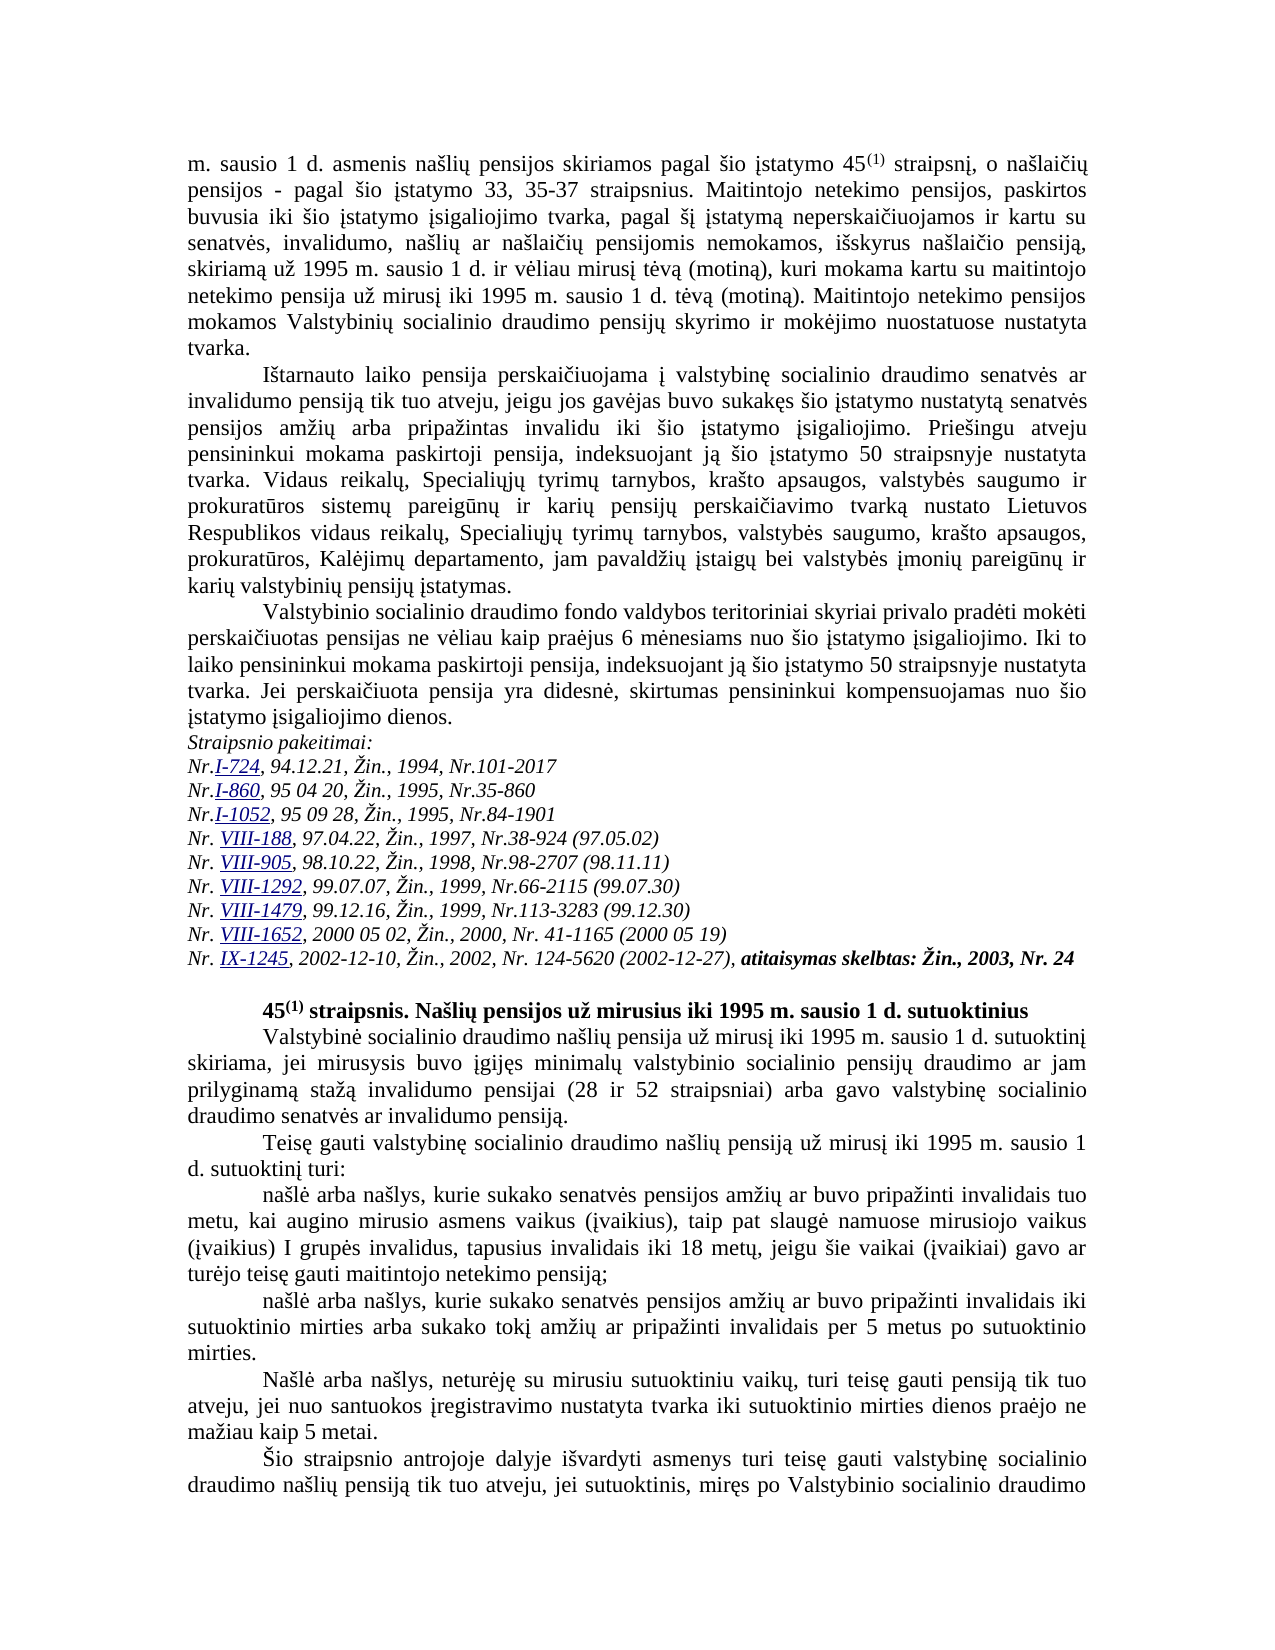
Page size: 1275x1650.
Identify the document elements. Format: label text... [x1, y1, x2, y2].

text Ištarnauto laiko pensija perskaičiuojama į valstybinę socialinio draudimo senatvės ar invalidumo pensiją tik tuo atveju, jeigu jos gavėjas buvo sukakęs šio įstatymo nustatytą senatvės pensijos amžių arba pripažintas invalidu iki šio įstatymo įsigaliojimo. Priešingu atveju pensininkui mokama paskirtoji pensija, indeksuojant ją šio įstatymo 50 straipsnyje nustatyta tvarka. Vidaus reikalų, Specialiųjų tyrimų tarnybos, krašto apsaugos, valstybės saugumo ir prokuratūros sistemų pareigūnų ir karių pensijų perskaičiavimo tvarką nustato Lietuvos Respublikos vidaus reikalų, Specialiųjų tyrimų tarnybos, valstybės saugumo, krašto apsaugos, prokuratūros, Kalėjimų departamento, jam pavaldžių įstaigų bei valstybės įmonių pareigūnų ir karių valstybinių pensijų įstatymas. [187, 361, 1088, 598]
text Nr. VIII-188, 97.04.22, Žin., 1997, Nr.38-924 (97.05.02) [187, 826, 1088, 850]
text Nr. VIII-905, 98.10.22, Žin., 1998, Nr.98-2707 (98.11.11) [187, 850, 1088, 874]
text Valstybinio socialinio draudimo fondo valdybos teritoriniai skyriai privalo pradėti mokėti perskaičiuotas pensijas ne vėliau kaip praėjus 6 mėnesiams nuo šio įstatymo įsigaliojimo. Iki to laiko pensininkui mokama paskirtoji pensija, indeksuojant ją šio įstatymo 50 straipsnyje nustatyta tvarka. Jei perskaičiuota pensija yra didesnė, skirtumas pensininkui kompensuojamas nuo šio įstatymo įsigaliojimo dienos. [187, 598, 1088, 730]
text Nr. VIII-1479, 99.12.16, Žin., 1999, Nr.113-3283 (99.12.30) [187, 898, 1088, 922]
text Nr.I-1052, 95 09 28, Žin., 1995, Nr.84-1901 [187, 802, 1088, 826]
text Nr. VIII-1292, 99.07.07, Žin., 1999, Nr.66-2115 (99.07.30) [187, 874, 1088, 898]
text Nr. IX-1245, 2002-12-10, Žin., 2002, Nr. 124-5620 (2002-12-27), atitaisymas skelbtas: Žin., 2003, Nr. 24 [187, 946, 1088, 970]
text 45(1) straipsnis. Našlių pensijos už mirusius iki 1995 m. sausio 1 d. sutuoktinius [187, 997, 1088, 1023]
text našlė arba našlys, kurie sukako senatvės pensijos amžių ar buvo pripažinti invalidais iki sutuoktinio mirties arba sukako tokį amžių ar pripažinti invalidais per 5 metus po sutuoktinio mirties. [187, 1287, 1088, 1366]
text Nr.I-860, 95 04 20, Žin., 1995, Nr.35-860 [187, 778, 1088, 802]
text Straipsnio pakeitimai: [187, 730, 1088, 754]
text Nr. VIII-1652, 2000 05 02, Žin., 2000, Nr. 41-1165 (2000 05 19) [187, 922, 1088, 946]
text Šio straipsnio antrojoje dalyje išvardyti asmenys turi teisę gauti valstybinę socialinio draudimo našlių pensiją tik tuo atveju, jei sutuoktinis, miręs po Valstybinio socialinio draudimo [187, 1445, 1088, 1497]
text Valstybinė socialinio draudimo našlių pensija už mirusį iki 1995 m. sausio 1 d. sutuoktinį skiriama, jei mirusysis buvo įgijęs minimalų valstybinio socialinio pensijų draudimo ar jam prilyginamą stažą invalidumo pensijai (28 ir 52 straipsniai) arba gavo valstybinę socialinio draudimo senatvės ar invalidumo pensiją. [187, 1023, 1088, 1128]
text m. sausio 1 d. asmenis našlių pensijos skiriamos pagal šio įstatymo 45(1) straipsnį, o našlaičių pensijos - pagal šio įstatymo 33, 35-37 straipsnius. Maitintojo netekimo pensijos, paskirtos buvusia iki šio įstatymo įsigaliojimo tvarka, pagal šį įstatymą neperskaičiuojamos ir kartu su senatvės, invalidumo, našlių ar našlaičių pensijomis nemokamos, išskyrus našlaičio pensiją, skiriamą už 1995 m. sausio 1 d. ir vėliau mirusį tėvą (motiną), kuri mokama kartu su maitintojo netekimo pensija už mirusį iki 1995 m. sausio 1 d. tėvą (motiną). Maitintojo netekimo pensijos mokamos Valstybinių socialinio draudimo pensijų skyrimo ir mokėjimo nuostatuose nustatyta tvarka. [187, 150, 1088, 361]
text Našlė arba našlys, neturėję su mirusiu sutuoktiniu vaikų, turi teisę gauti pensiją tik tuo atveju, jei nuo santuokos įregistravimo nustatyta tvarka iki sutuoktinio mirties dienos praėjo ne mažiau kaip 5 metai. [187, 1366, 1088, 1445]
text Teisę gauti valstybinę socialinio draudimo našlių pensiją už mirusį iki 1995 m. sausio 1 d. sutuoktinį turi: [187, 1128, 1088, 1181]
text Nr.I-724, 94.12.21, Žin., 1994, Nr.101-2017 [187, 754, 1088, 778]
text našlė arba našlys, kurie sukako senatvės pensijos amžių ar buvo pripažinti invalidais tuo metu, kai augino mirusio asmens vaikus (įvaikius), taip pat slaugė namuose mirusiojo vaikus (įvaikius) I grupės invalidus, tapusius invalidais iki 18 metų, jeigu šie vaikai (įvaikiai) gavo ar turėjo teisę gauti maitintojo netekimo pensiją; [187, 1181, 1088, 1287]
